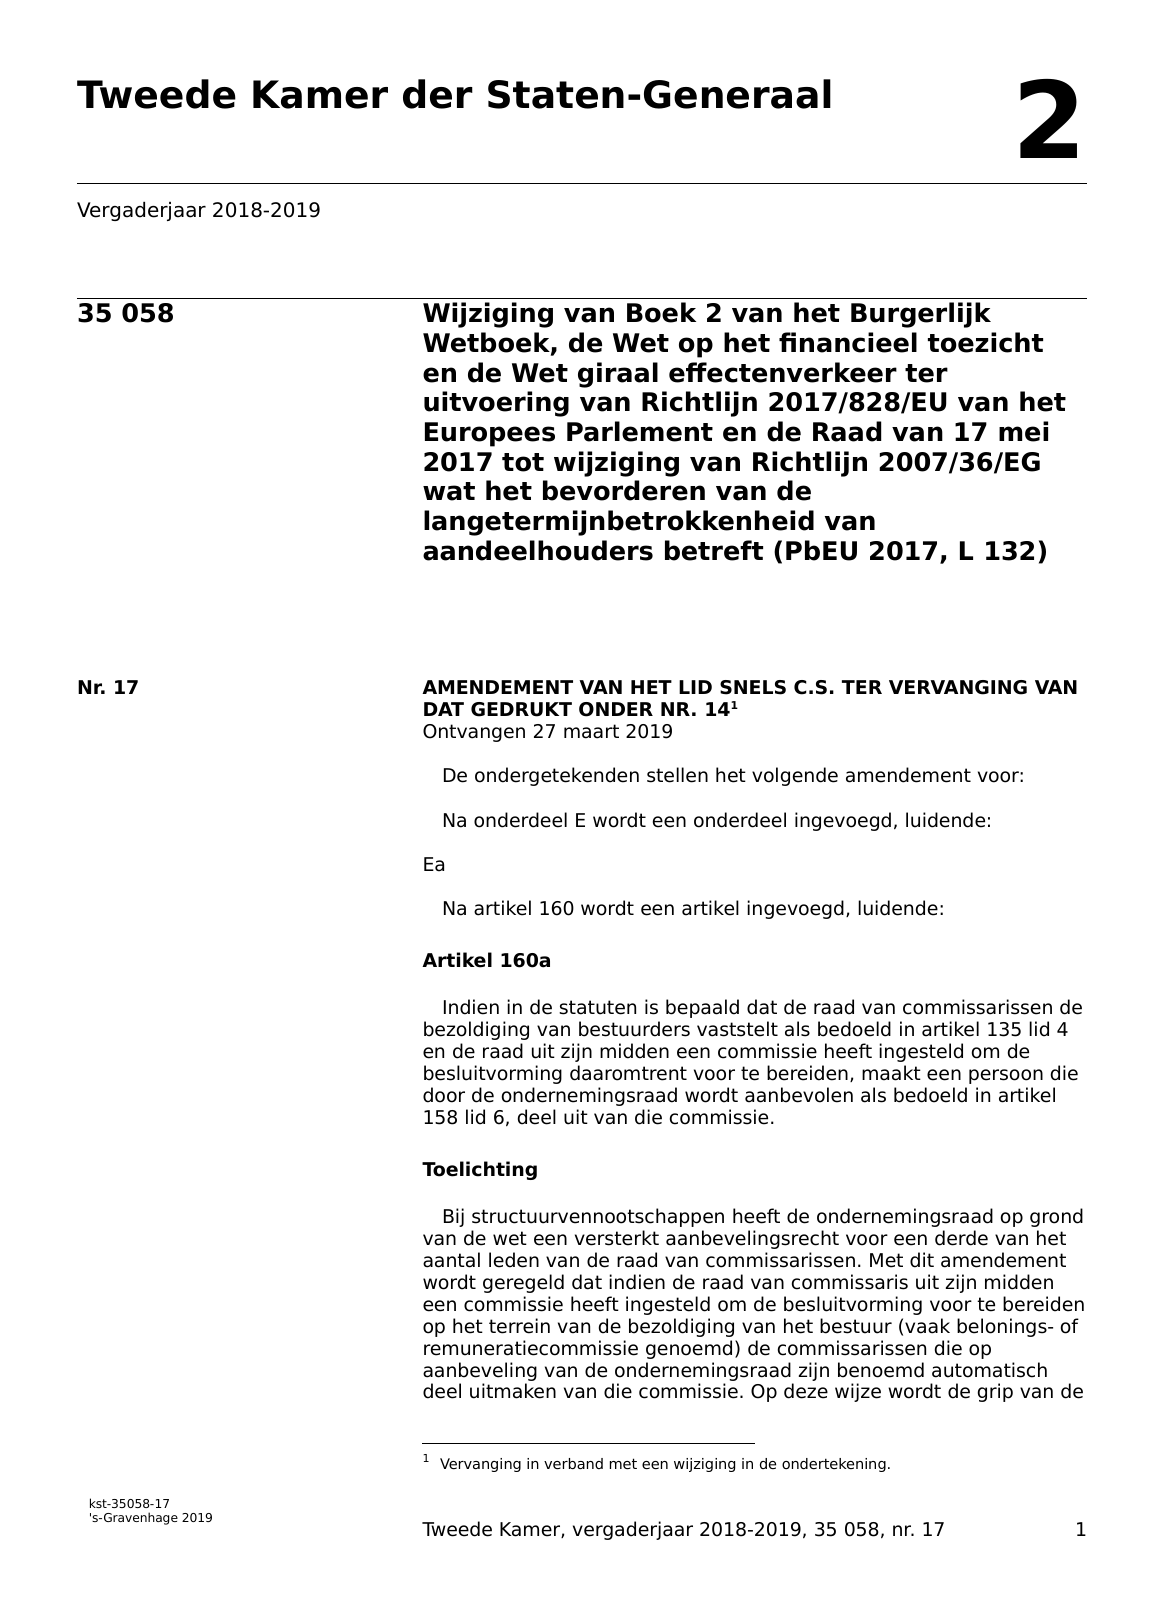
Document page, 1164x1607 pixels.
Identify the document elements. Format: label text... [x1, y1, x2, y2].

table_header 2 [886, 59, 1087, 183]
text Na onderdeel E wordt een onderdeel ingevoegd, luidende: [422, 809, 1087, 831]
text Bij structuurvennootschappen heeft de ondernemingsraad op grond van de wet een versterkt aanbevelingsrecht voor een derde van het aantal leden van de raad van commissarissen. Met dit amendement wordt geregeld dat indien de raad van commissaris uit zijn midden een commissie heeft ingesteld om de besluitvorming voor te bereiden op het terrein van de bezoldiging van het bestuur (vaak belonings- of remuneratiecommissie genoemd) de commissarissen die op aanbeveling van de ondernemingsraad zijn benoemd automatisch deel uitmaken van die commissie. Op deze wijze wordt de grip van de [422, 1206, 1087, 1403]
text Indien in de statuten is bepaald dat de raad van commissarissen de bezoldiging van bestuurders vaststelt als bedoeld in artikel 135 lid 4 en de raad uit zijn midden een commissie heeft ingesteld om de besluitvorming daaromtrent voor te bereiden, maakt een persoon die door de ondernemingsraad wordt aanbevolen als bedoeld in artikel 158 lid 6, deel uit van die commissie. [422, 997, 1087, 1129]
subtitle Artikel 160a [422, 950, 1087, 972]
text Vervanging in verband met een wijziging in de ondertekening. [422, 1452, 1087, 1474]
subtitle Toelichting [422, 1159, 1087, 1181]
subtitle Nr. 17 AMENDEMENT VAN HET LID SNELS C.S. TER VERVANGING VAN DAT GEDRUKT ONDER NR. 14 [77, 677, 1087, 721]
text Na artikel 160 wordt een artikel ingevoegd, luidende: [422, 898, 1087, 920]
text Ea [422, 854, 1087, 876]
table_cell Vergaderjaar 2018-2019 [77, 184, 1087, 298]
text Ontvangen 27 maart 2019 [422, 721, 1087, 743]
subtitle 35 058 Wijziging van Boek 2 van het Burgerlijk Wetboek, de Wet op het financieel toezicht en de Wet giraal effectenverkeer ter uitvoering van Richtlijn 2017/828/EU van het Europees Parlement en de Raad van 17 mei 2017 tot wijziging van Richtlijn 2007/36/EG wat het bevorderen van de langetermijnbetrokkenheid van aandeelhouders betreft (PbEU 2017, L 132) [77, 299, 1087, 566]
text De ondergetekenden stellen het volgende amendement voor: [422, 765, 1087, 787]
table_header Tweede Kamer der Staten-Generaal [77, 59, 886, 183]
text kst-35058-17 [88, 1497, 323, 1511]
text 's-Gravenhage 2019 [88, 1511, 323, 1525]
